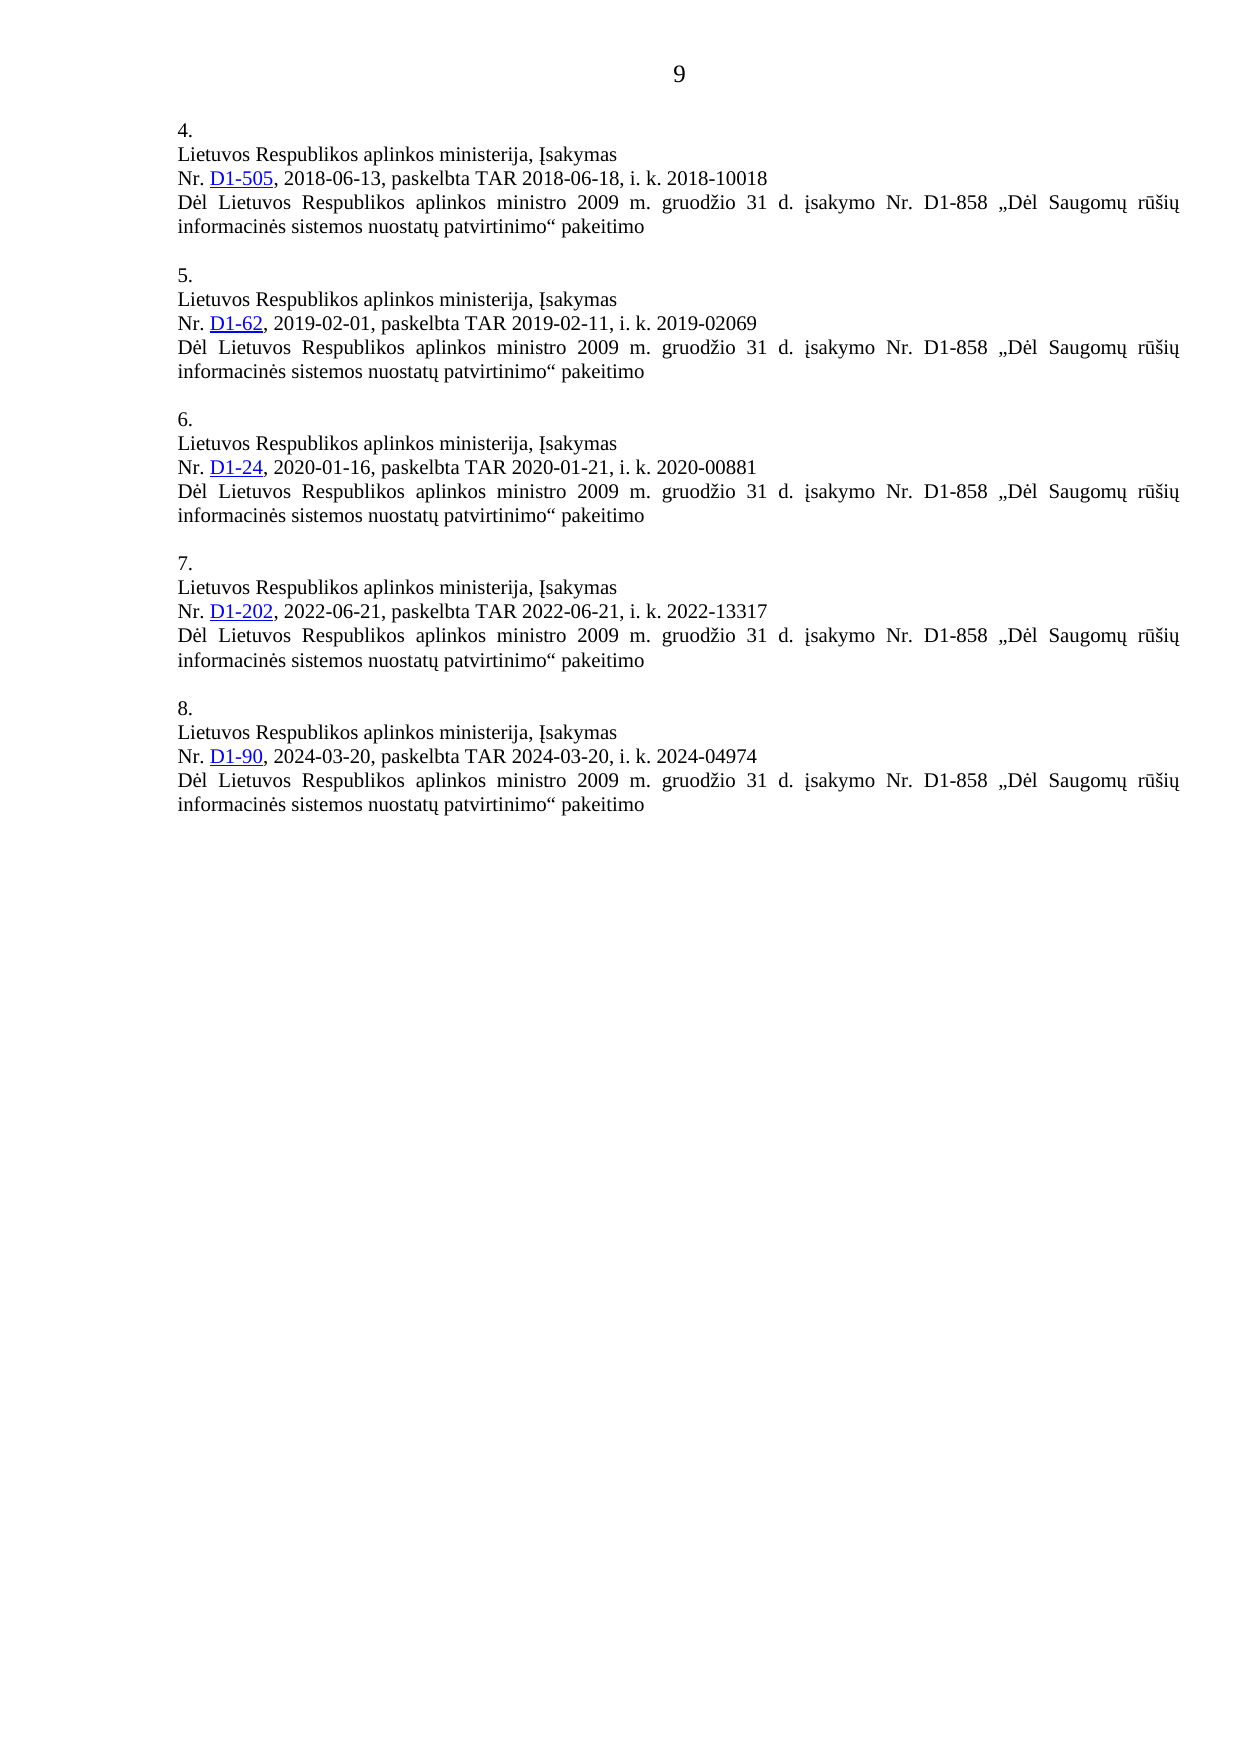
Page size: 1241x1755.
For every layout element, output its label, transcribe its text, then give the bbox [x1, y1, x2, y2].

text Dėl Lietuvos Respublikos aplinkos ministro 2009 m. gruodžio 31 d. įsakymo Nr. D1-858 „Dėl Saugomų rūšių informacinės sistemos nuostatų patvirtinimo“ pakeitimo [177, 623, 1181, 672]
text Nr. D1-24, 2020-01-16, paskelbta TAR 2020-01-21, i. k. 2020-00881 [177, 455, 1181, 479]
text Dėl Lietuvos Respublikos aplinkos ministro 2009 m. gruodžio 31 d. įsakymo Nr. D1-858 „Dėl Saugomų rūšių informacinės sistemos nuostatų patvirtinimo“ pakeitimo [177, 768, 1181, 816]
text Lietuvos Respublikos aplinkos ministerija, Įsakymas [177, 720, 1181, 744]
text Lietuvos Respublikos aplinkos ministerija, Įsakymas [177, 142, 1181, 166]
text Nr. D1-505, 2018-06-13, paskelbta TAR 2018-06-18, i. k. 2018-10018 [177, 166, 1181, 190]
text Nr. D1-62, 2019-02-01, paskelbta TAR 2019-02-11, i. k. 2019-02069 [177, 311, 1181, 335]
text Nr. D1-90, 2024-03-20, paskelbta TAR 2024-03-20, i. k. 2024-04974 [177, 744, 1181, 768]
text Dėl Lietuvos Respublikos aplinkos ministro 2009 m. gruodžio 31 d. įsakymo Nr. D1-858 „Dėl Saugomų rūšių informacinės sistemos nuostatų patvirtinimo“ pakeitimo [177, 335, 1181, 383]
text Dėl Lietuvos Respublikos aplinkos ministro 2009 m. gruodžio 31 d. įsakymo Nr. D1-858 „Dėl Saugomų rūšių informacinės sistemos nuostatų patvirtinimo“ pakeitimo [177, 190, 1181, 238]
text 5. [177, 262, 1181, 287]
text Lietuvos Respublikos aplinkos ministerija, Įsakymas [177, 575, 1181, 599]
text Dėl Lietuvos Respublikos aplinkos ministro 2009 m. gruodžio 31 d. įsakymo Nr. D1-858 „Dėl Saugomų rūšių informacinės sistemos nuostatų patvirtinimo“ pakeitimo [177, 479, 1181, 527]
text Nr. D1-202, 2022-06-21, paskelbta TAR 2022-06-21, i. k. 2022-13317 [177, 599, 1181, 623]
text 4. [177, 118, 1181, 142]
text 7. [177, 551, 1181, 575]
text Lietuvos Respublikos aplinkos ministerija, Įsakymas [177, 431, 1181, 455]
text 8. [177, 696, 1181, 720]
text Lietuvos Respublikos aplinkos ministerija, Įsakymas [177, 287, 1181, 311]
text 6. [177, 407, 1181, 431]
